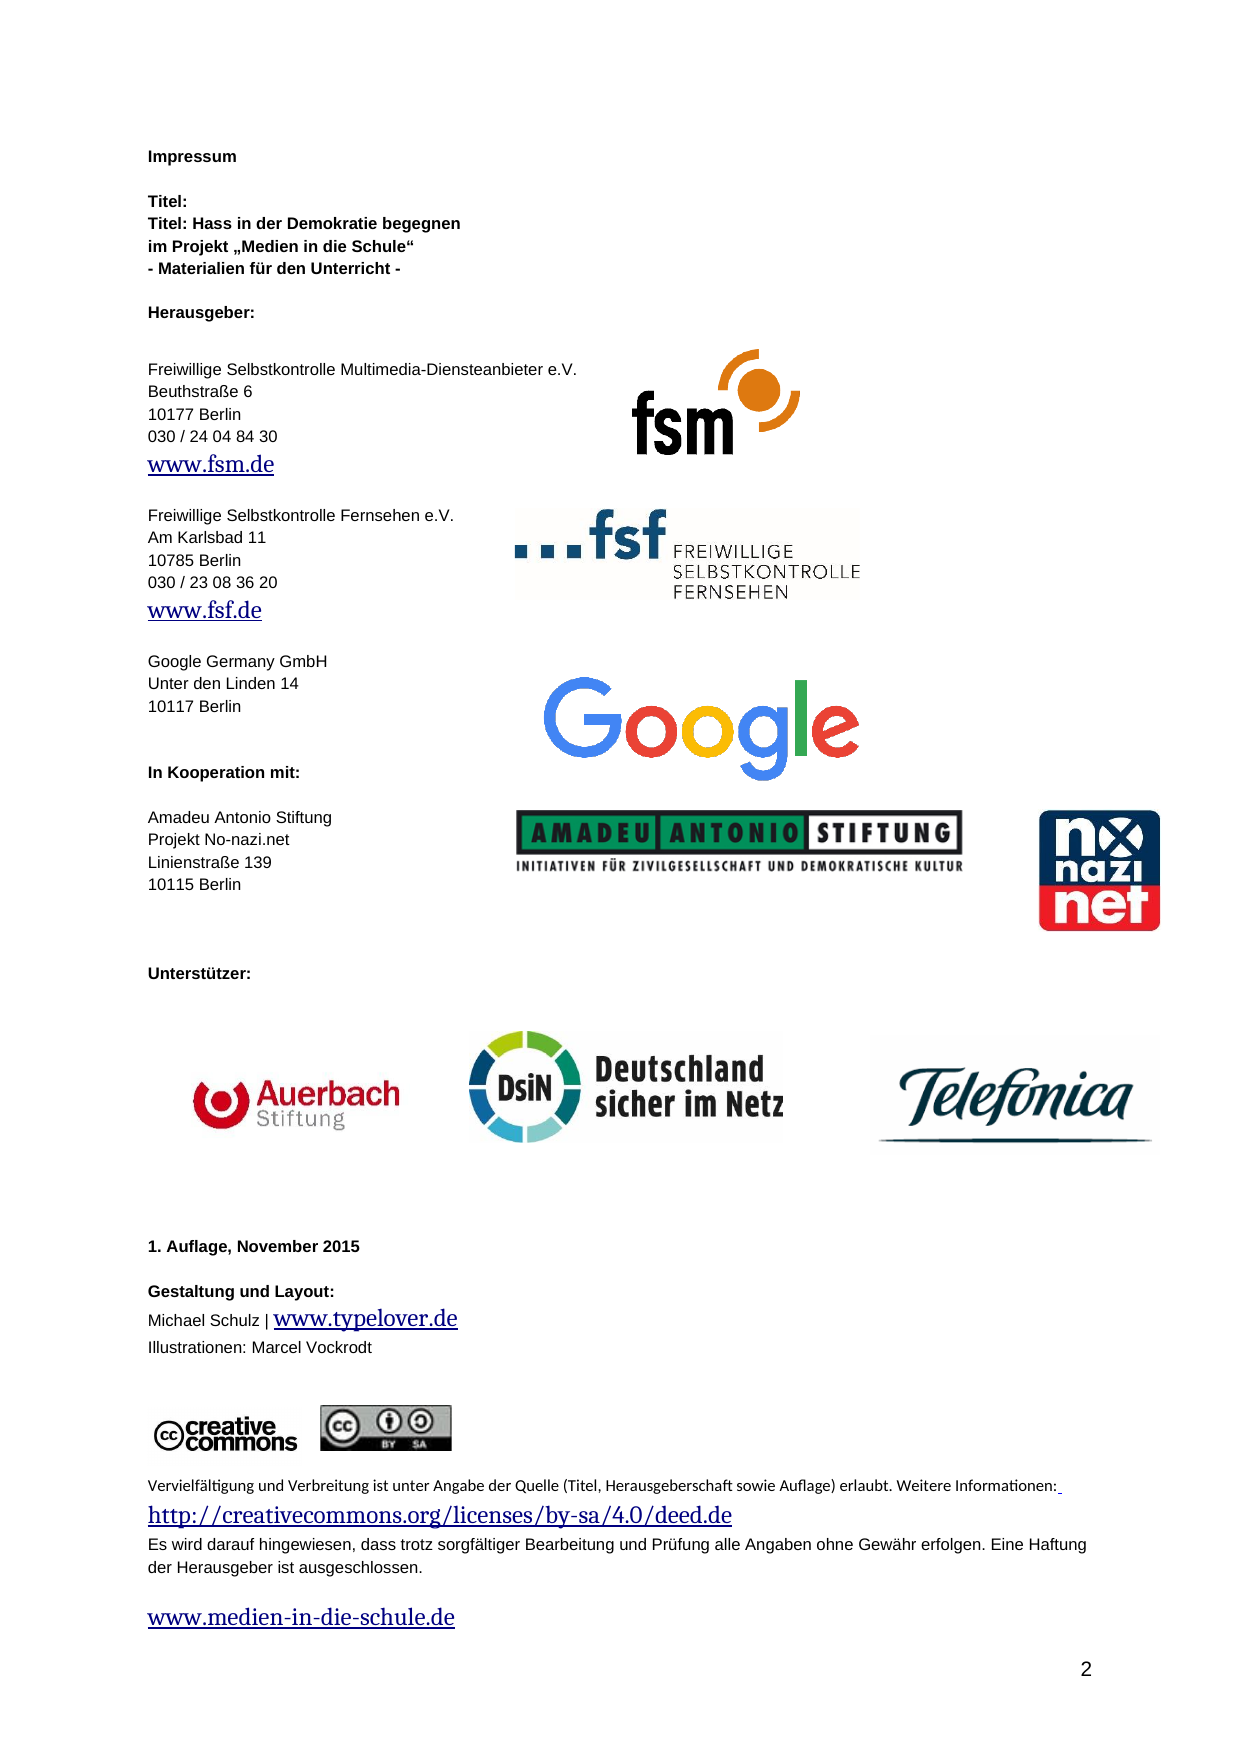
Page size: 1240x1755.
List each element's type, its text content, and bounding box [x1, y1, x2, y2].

text Beuthstraße 6 [148, 383, 632, 401]
text Unterstützer: [148, 964, 1092, 983]
text www.fsm.de [148, 450, 1092, 478]
text Projekt No-nazi.net [148, 831, 515, 849]
text Gestaltung und Layout: [148, 1282, 1092, 1301]
text im Projekt „Medien in die Schule“ [148, 237, 1092, 256]
text [964, 853, 1037, 872]
text 10785 Berlin [148, 551, 514, 570]
text Titel: Hass in der Demokratie begegnen [148, 214, 1092, 233]
picture [543, 677, 861, 781]
picture [147, 1050, 451, 1153]
text Amadeu Antonio Stiftung [148, 808, 1092, 827]
text [800, 427, 1092, 446]
text 030 / 24 04 84 30 [148, 427, 632, 446]
text In Kooperation mit: [148, 764, 1092, 782]
text 030 / 23 08 36 20 [148, 573, 514, 592]
text 10115 Berlin [148, 875, 1037, 894]
text [861, 697, 1092, 716]
picture [632, 349, 800, 455]
text 1. Auflage, November 2015 [148, 1237, 1092, 1256]
text [860, 573, 1092, 592]
text Vervielfältigung und Verbreitung ist unter Angabe der Quelle (Titel, Herausgeberschaft sowie Auflage) erlaubt. Weitere Informationen: http://creativecommons.org/licenses/by-sa/4.0/deed.de [148, 1479, 1092, 1530]
text Illustrationen: Marcel Vockrodt [148, 1339, 1092, 1357]
text Freiwillige Selbstkontrolle Fernsehen e.V. [148, 506, 1092, 525]
text Michael Schulz | www.typelover.de [148, 1304, 1092, 1333]
picture [514, 508, 860, 600]
picture [320, 1405, 452, 1451]
text Herausgeber: [148, 304, 1092, 322]
text 10177 Berlin [148, 405, 632, 424]
text Google Germany GmbH [148, 652, 1092, 671]
picture [469, 1031, 783, 1143]
picture [869, 1035, 1161, 1155]
text [800, 405, 1092, 424]
text www.medien-in-die-schule.de [148, 1603, 1092, 1631]
text Linienstraße 139 [148, 853, 515, 872]
text Freiwillige Selbstkontrolle Multimedia-Diensteanbieter e.V. [148, 361, 632, 379]
picture [515, 809, 964, 873]
picture [147, 1407, 302, 1466]
text 10117 Berlin [148, 697, 543, 716]
text [800, 383, 1092, 401]
text [860, 529, 1092, 547]
text Titel: [148, 192, 1092, 211]
text www.fsf.de [148, 596, 1092, 624]
text - Materialien für den Unterricht - [148, 259, 1092, 278]
picture [1037, 809, 1162, 932]
text Es wird darauf hingewiesen, dass trotz sorgfältiger Bearbeitung und Prüfung alle Angaben ohne Gewähr erfolgen. Eine Haftung der Herausgeber ist ausgeschlossen. [148, 1536, 1092, 1577]
text Am Karlsbad 11 [148, 529, 514, 547]
text [800, 361, 1092, 379]
text [964, 831, 1037, 849]
text Impressum [148, 148, 1092, 166]
text [860, 551, 1092, 570]
text Unter den Linden 14 [148, 675, 1092, 693]
